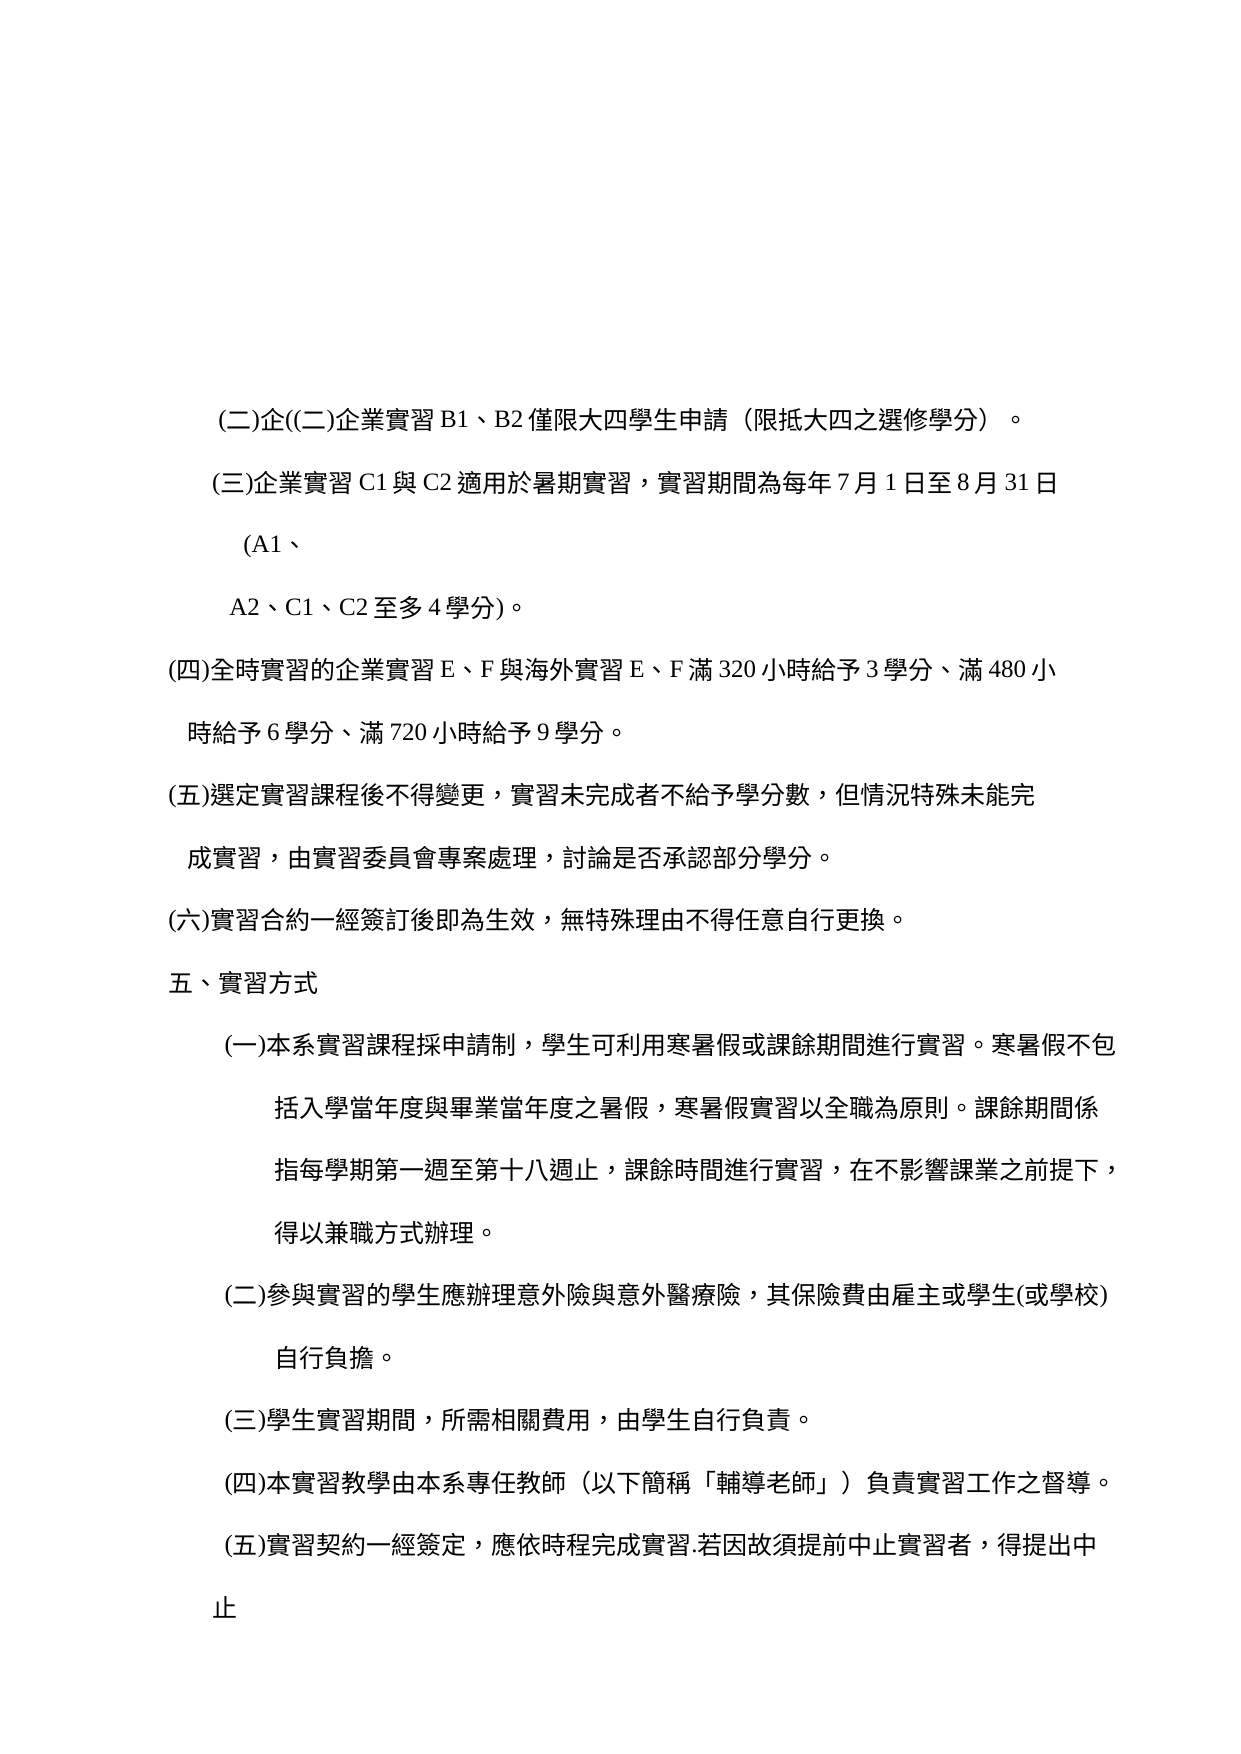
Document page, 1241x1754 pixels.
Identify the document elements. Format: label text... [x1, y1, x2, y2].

text (三)學生實習期間，所需相關費用，由學生自行負責。 [174, 1377, 1122, 1439]
text (五)實習契約一經簽定，應依時程完成實習.若因故須提前中止實習者，得提出中止 [212, 1502, 1122, 1627]
text (二)企((二)企業實習B1、B2僅限大四學生申請（限抵大四之選修學分）。 [218, 377, 1122, 439]
text (一)本系實習課程採申請制，學生可利用寒暑假或課餘期間進行實習。寒暑假不包括入學當年度與畢業當年度之暑假，寒暑假實習以全職為原則。課餘期間係指每學期第一週至第十八週止，課餘時間進行實習，在不影響課業之前提下，得以兼職方式辦理。 [224, 1002, 1122, 1252]
text (四)本實習教學由本系專任教師（以下簡稱「輔導老師」）負責實習工作之督導。 [212, 1439, 1122, 1502]
text (五)選定實習課程後不得變更，實習未完成者不給予學分數，但情況特殊未能完 [118, 752, 1122, 814]
text 時給予6學分、滿720小時給予9學分。 [118, 689, 1122, 752]
text (六)實習合約一經簽訂後即為生效，無特殊理由不得任意自行更換。 [118, 877, 1122, 939]
text 成實習，由實習委員會專案處理，討論是否承認部分學分。 [118, 814, 1122, 877]
text A2、C1、C2至多4學分)。 [206, 564, 1122, 627]
text (四)全時實習的企業實習E、F與海外實習E、F滿320小時給予3學分、滿480小 [118, 627, 1122, 689]
text 五、實習方式 [168, 939, 1122, 1002]
text (三)企業實習C1與C2適用於暑期實習，實習期間為每年7月1日至8月31日(A1、 [206, 439, 1122, 564]
text (二)參與實習的學生應辦理意外險與意外醫療險，其保險費由雇主或學生(或學校)自行負擔。 [224, 1252, 1122, 1377]
